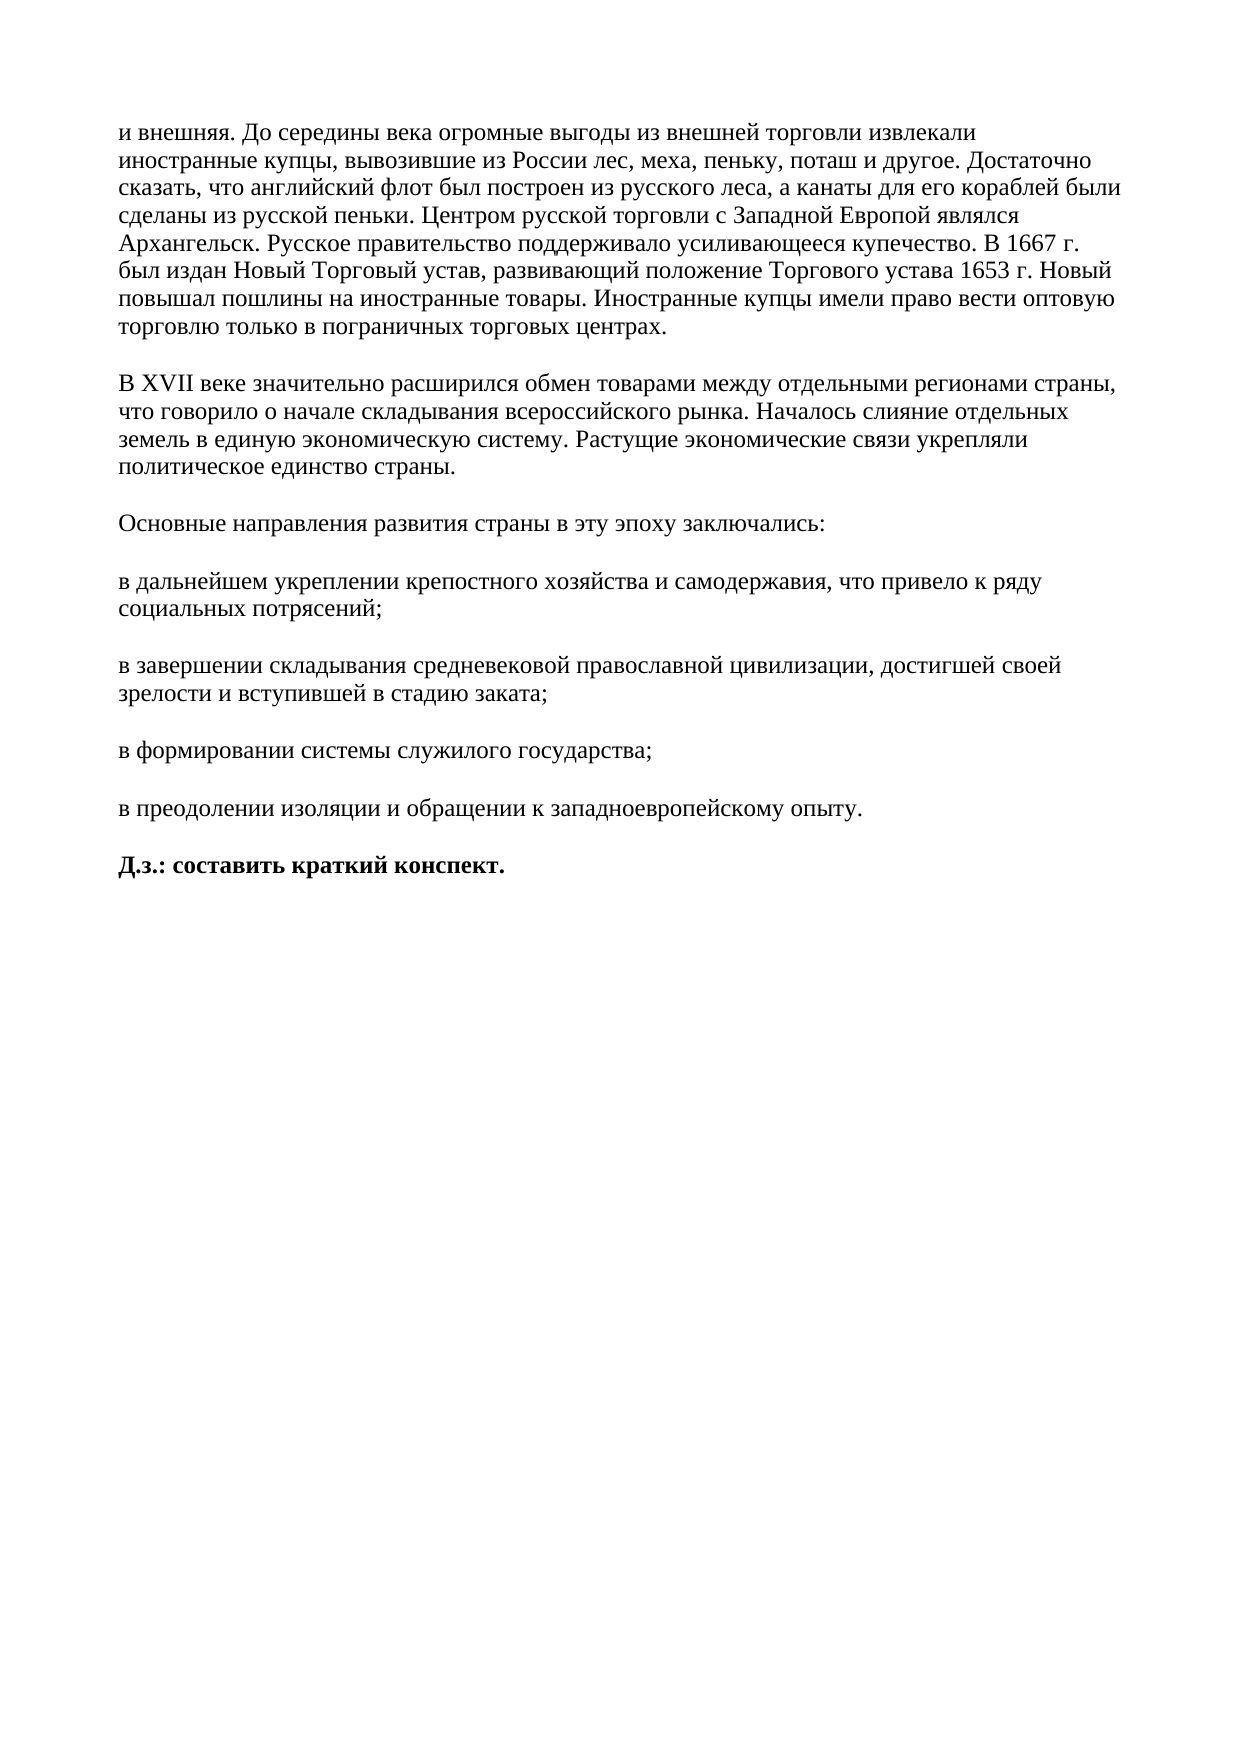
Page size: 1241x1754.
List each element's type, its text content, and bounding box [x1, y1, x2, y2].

text В XVII веке значительно расширился обмен товарами между отдельными регионами страны, что говорило о начале складывания всероссийского рынка. Началось слияние отдельных земель в единую экономическую систему. Растущие экономические связи укрепляли политическое единство страны. [118, 369, 1122, 480]
text в дальнейшем укреплении крепостного хозяйства и самодержавия, что привело к ряду социальных потрясений; [118, 567, 1122, 622]
text Основные направления развития страны в эту эпоху заключались: [118, 509, 1122, 537]
text Д.з.: составить краткий конспект. [118, 851, 1122, 879]
text в преодолении изоляции и обращении к западноевропейскому опыту. [118, 794, 1122, 821]
text в формировании системы служилого государства; [118, 737, 1122, 764]
text в завершении складывания средневековой православной цивилизации, достигшей своей зрелости и вступившей в стадию заката; [118, 652, 1122, 707]
text и внешняя. До середины века огромные выгоды из внешней торговли извлекали иностранные купцы, вывозившие из России лес, меха, пеньку, поташ и другое. Достаточно сказать, что английский флот был построен из русского леса, а канаты для его кораблей были сделаны из русской пеньки. Центром русской торговли с Западной Европой являлся Архангельск. Русское правительство поддерживало усиливающееся купечество. В 1667 г. был издан Новый Торговый устав, развивающий положение Торгового устава 1653 г. Новый повышал пошлины на иностранные товары. Иностранные купцы имели право вести оптовую торговлю только в пограничных торговых центрах. [118, 118, 1122, 340]
